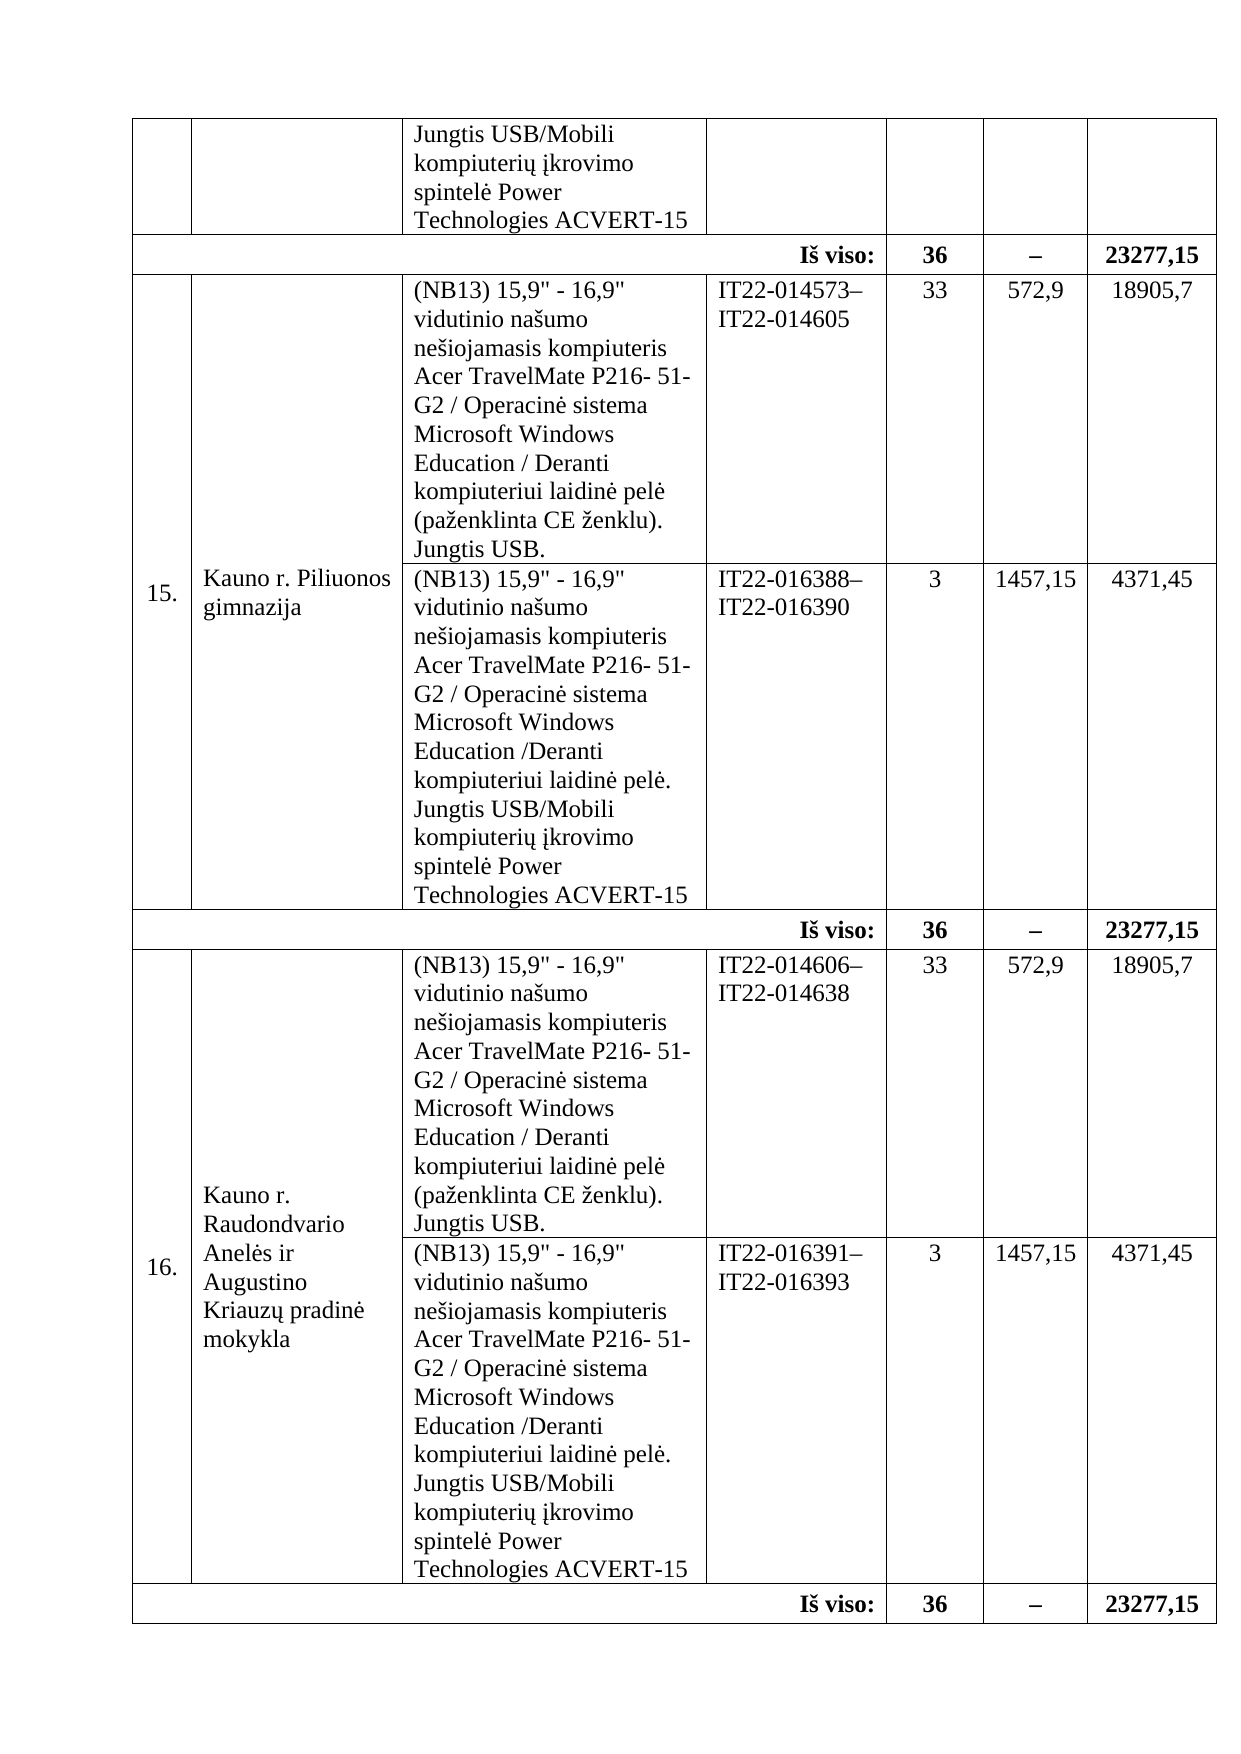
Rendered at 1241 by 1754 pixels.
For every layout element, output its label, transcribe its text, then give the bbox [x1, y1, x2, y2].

table_cell [887, 119, 983, 234]
table_cell 1457,15 [984, 1238, 1087, 1583]
table_cell 16. [133, 950, 191, 1583]
table_cell 4371,45 [1088, 1238, 1216, 1583]
table_cell IT22-016391– IT22-016393 [707, 1238, 886, 1583]
table_cell 23277,15 [1088, 235, 1216, 274]
table_cell 1457,15 [984, 564, 1087, 909]
table_cell (NB13) 15,9" - 16,9" vidutinio našumo nešiojamasis kompiuteris Acer TravelMate P216- 51-G2 / Operacinė sistema Microsoft Windows Education / Deranti kompiuteriui laidinė pelė (paženklinta CE ženklu). Jungtis USB. [403, 950, 706, 1237]
table_cell IT22-014606– IT22-014638 [707, 950, 886, 1237]
table_cell Kauno r. Piliuonos gimnazija [192, 275, 402, 909]
table_cell 23277,15 [1088, 1584, 1216, 1623]
table_cell Jungtis USB/Mobili kompiuterių įkrovimo spintelė Power Technologies ACVERT-15 [403, 119, 706, 234]
table_cell [133, 119, 191, 234]
table_cell (NB13) 15,9" - 16,9" vidutinio našumo nešiojamasis kompiuteris Acer TravelMate P216- 51-G2 / Operacinė sistema Microsoft Windows Education / Deranti kompiuteriui laidinė pelė (paženklinta CE ženklu). Jungtis USB. [403, 275, 706, 563]
table_cell – [984, 1584, 1087, 1623]
table_cell 23277,15 [1088, 910, 1216, 949]
table_cell 3 [887, 1238, 983, 1583]
table_cell 36 [887, 1584, 983, 1623]
table_cell 18905,7 [1088, 950, 1216, 1237]
table_cell [1088, 119, 1216, 234]
table_cell [192, 119, 402, 234]
table_cell 36 [887, 235, 983, 274]
table_cell Kauno r. Raudondvario Anelės ir Augustino Kriauzų pradinė mokykla [192, 950, 402, 1583]
table_cell – [984, 235, 1087, 274]
table_cell 36 [887, 910, 983, 949]
table_cell Iš viso: [133, 910, 886, 949]
table_cell [984, 119, 1087, 234]
table_cell 4371,45 [1088, 564, 1216, 909]
table_cell 18905,7 [1088, 275, 1216, 563]
table_cell 33 [887, 275, 983, 563]
table_cell (NB13) 15,9" - 16,9" vidutinio našumo nešiojamasis kompiuteris Acer TravelMate P216- 51-G2 / Operacinė sistema Microsoft Windows Education /Deranti kompiuteriui laidinė pelė. Jungtis USB/Mobili kompiuterių įkrovimo spintelė Power Technologies ACVERT-15 [403, 564, 706, 909]
table_cell 572,9 [984, 950, 1087, 1237]
table_cell Iš viso: [133, 1584, 886, 1623]
table_cell 572,9 [984, 275, 1087, 563]
table_cell 15. [133, 275, 191, 909]
table_cell IT22-014573– IT22-014605 [707, 275, 886, 563]
table_cell 33 [887, 950, 983, 1237]
table_cell (NB13) 15,9" - 16,9" vidutinio našumo nešiojamasis kompiuteris Acer TravelMate P216- 51-G2 / Operacinė sistema Microsoft Windows Education /Deranti kompiuteriui laidinė pelė. Jungtis USB/Mobili kompiuterių įkrovimo spintelė Power Technologies ACVERT-15 [403, 1238, 706, 1583]
table_cell [707, 119, 886, 234]
table_cell Iš viso: [133, 235, 886, 274]
table_cell – [984, 910, 1087, 949]
table_cell 3 [887, 564, 983, 909]
table_cell IT22-016388– IT22-016390 [707, 564, 886, 909]
